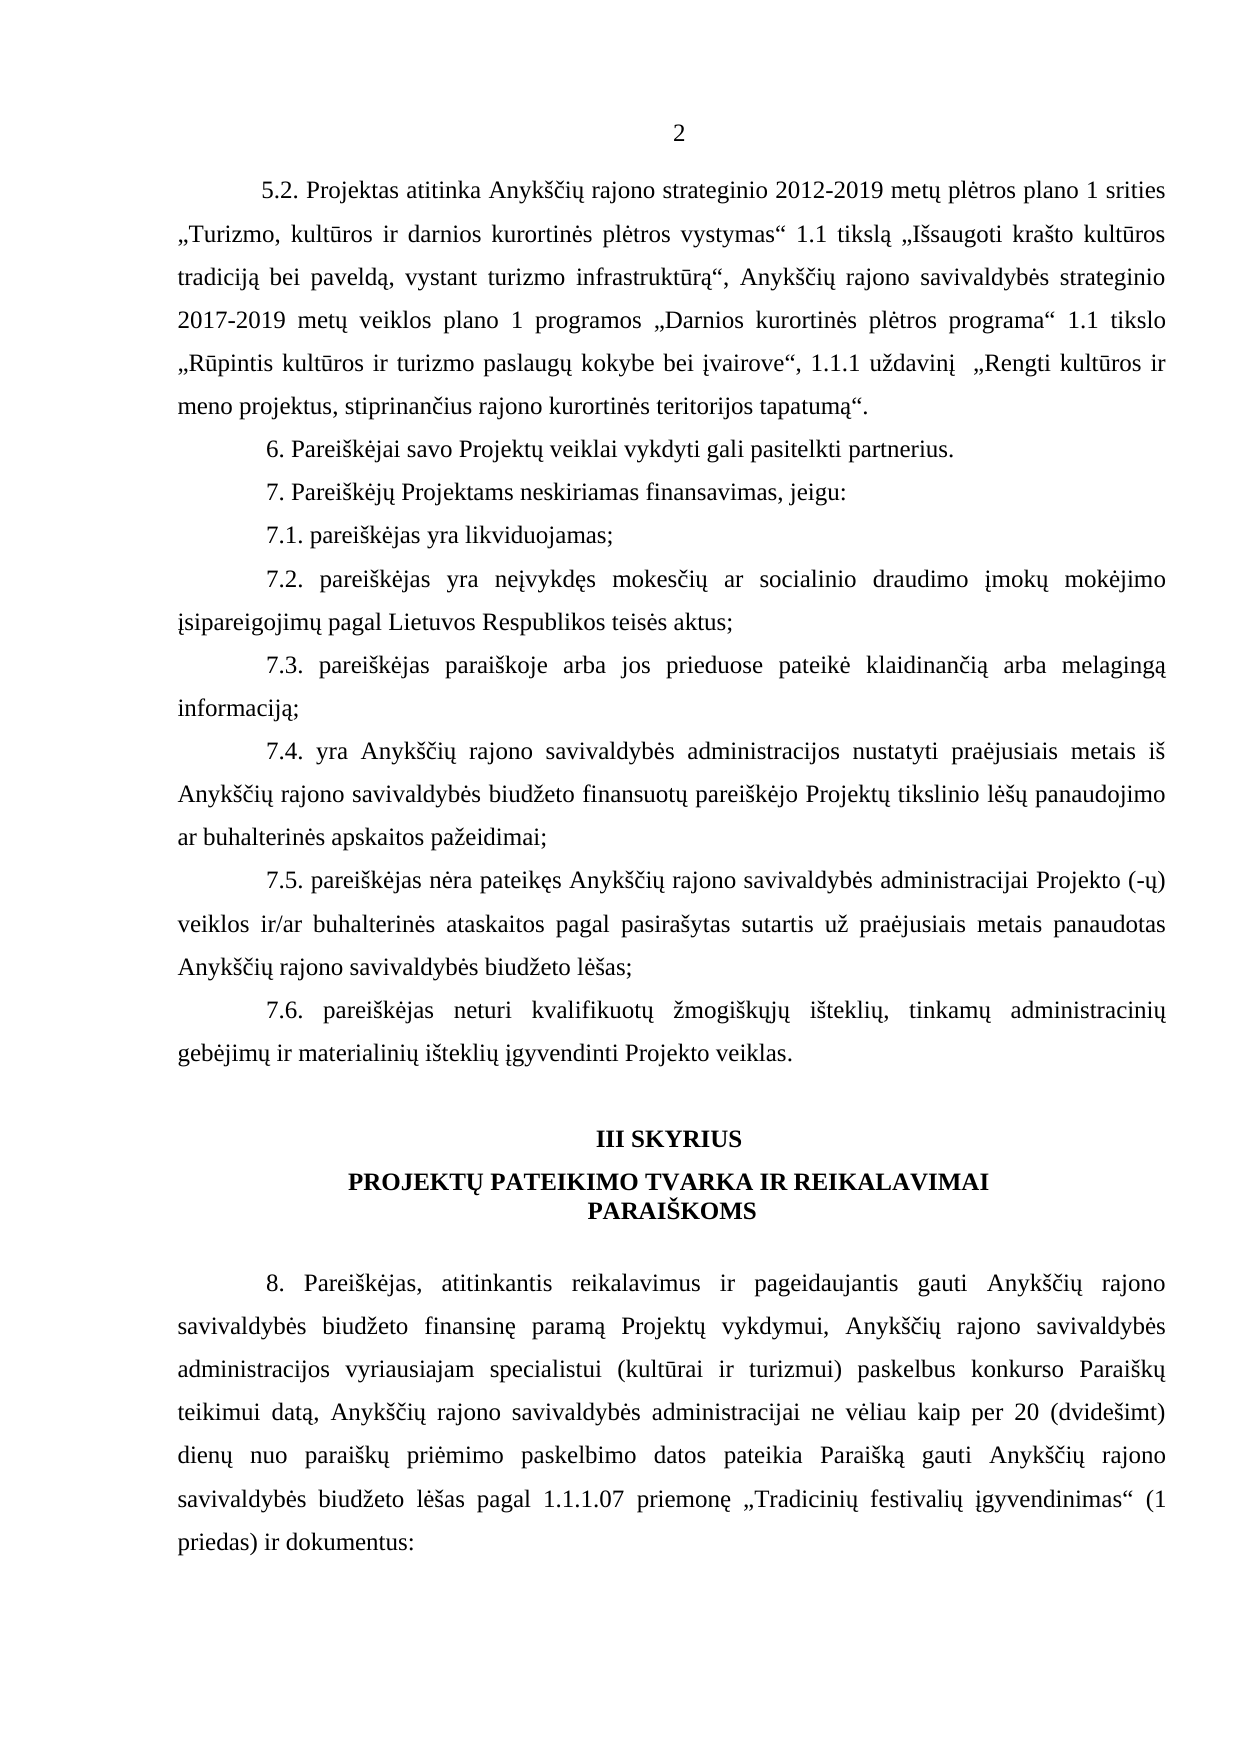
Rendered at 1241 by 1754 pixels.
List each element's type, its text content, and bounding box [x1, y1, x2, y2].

text 8. Pareiškėjas, atitinkantis reikalavimus ir pageidaujantis gauti Anykščių rajono savivaldybės biudžeto finansinę paramą Projektų vykdymui, Anykščių rajono savivaldybės administracijos vyriausiajam specialistui (kultūrai ir turizmui) paskelbus konkurso Paraiškų teikimui datą, Anykščių rajono savivaldybės administracijai ne vėliau kaip per 20 (dvidešimt) dienų nuo paraiškų priėmimo paskelbimo datos pateikia Paraišką gauti Anykščių rajono savivaldybės biudžeto lėšas pagal 1.1.1.07 priemonę „Tradicinių festivalių įgyvendinimas“ (1 priedas) ir dokumentus: [177, 1268, 1167, 1556]
text 6. Pareiškėjai savo Projektų veiklai vykdyti gali pasitelkti partnerius. [177, 434, 1167, 463]
text 7.2. pareiškėjas yra neįvykdęs mokesčių ar socialinio draudimo įmokų mokėjimo įsipareigojimų pagal Lietuvos Respublikos teisės aktus; [177, 564, 1167, 636]
text 7.5. pareiškėjas nėra pateikęs Anykščių rajono savivaldybės administracijai Projekto (-ų) veiklos ir/ar buhalterinės ataskaitos pagal pasirašytas sutartis už praėjusiais metais panaudotas Anykščių rajono savivaldybės biudžeto lėšas; [177, 866, 1167, 981]
text 5.2. Projektas atitinka Anykščių rajono strateginio 2012-2019 metų plėtros plano 1 srities „Turizmo, kultūros ir darnios kurortinės plėtros vystymas“ 1.1 tikslą „Išsaugoti krašto kultūros tradiciją bei paveldą, vystant turizmo infrastruktūrą“, Anykščių rajono savivaldybės strateginio 2017-2019 metų veiklos plano 1 programos „Darnios kurortinės plėtros programa“ 1.1 tikslo „Rūpintis kultūros ir turizmo paslaugų kokybe bei įvairove“, 1.1.1 uždavinį „Rengti kultūros ir meno projektus, stiprinančius rajono kurortinės teritorijos tapatumą“. [177, 176, 1167, 420]
text 7.3. pareiškėjas paraiškoje arba jos prieduose pateikė klaidinančią arba melagingą informaciją; [177, 650, 1167, 722]
text PARAIŠKOMS [177, 1196, 1167, 1225]
text 7. Pareiškėjų Projektams neskiriamas finansavimas, jeigu: [177, 477, 1167, 506]
text 7.4. yra Anykščių rajono savivaldybės administracijos nustatyti praėjusiais metais iš Anykščių rajono savivaldybės biudžeto finansuotų pareiškėjo Projektų tikslinio lėšų panaudojimo ar buhalterinės apskaitos pažeidimai; [177, 736, 1167, 851]
text 7.1. pareiškėjas yra likviduojamas; [177, 521, 1167, 549]
text 7.6. pareiškėjas neturi kvalifikuotų žmogiškųjų išteklių, tinkamų administracinių gebėjimų ir materialinių išteklių įgyvendinti Projekto veiklas. [177, 995, 1167, 1067]
text III SKYRIUS [177, 1124, 1167, 1153]
text PROJEKTŲ PATEIKIMO TVARKA IR REIKALAVIMAI [177, 1167, 1167, 1196]
